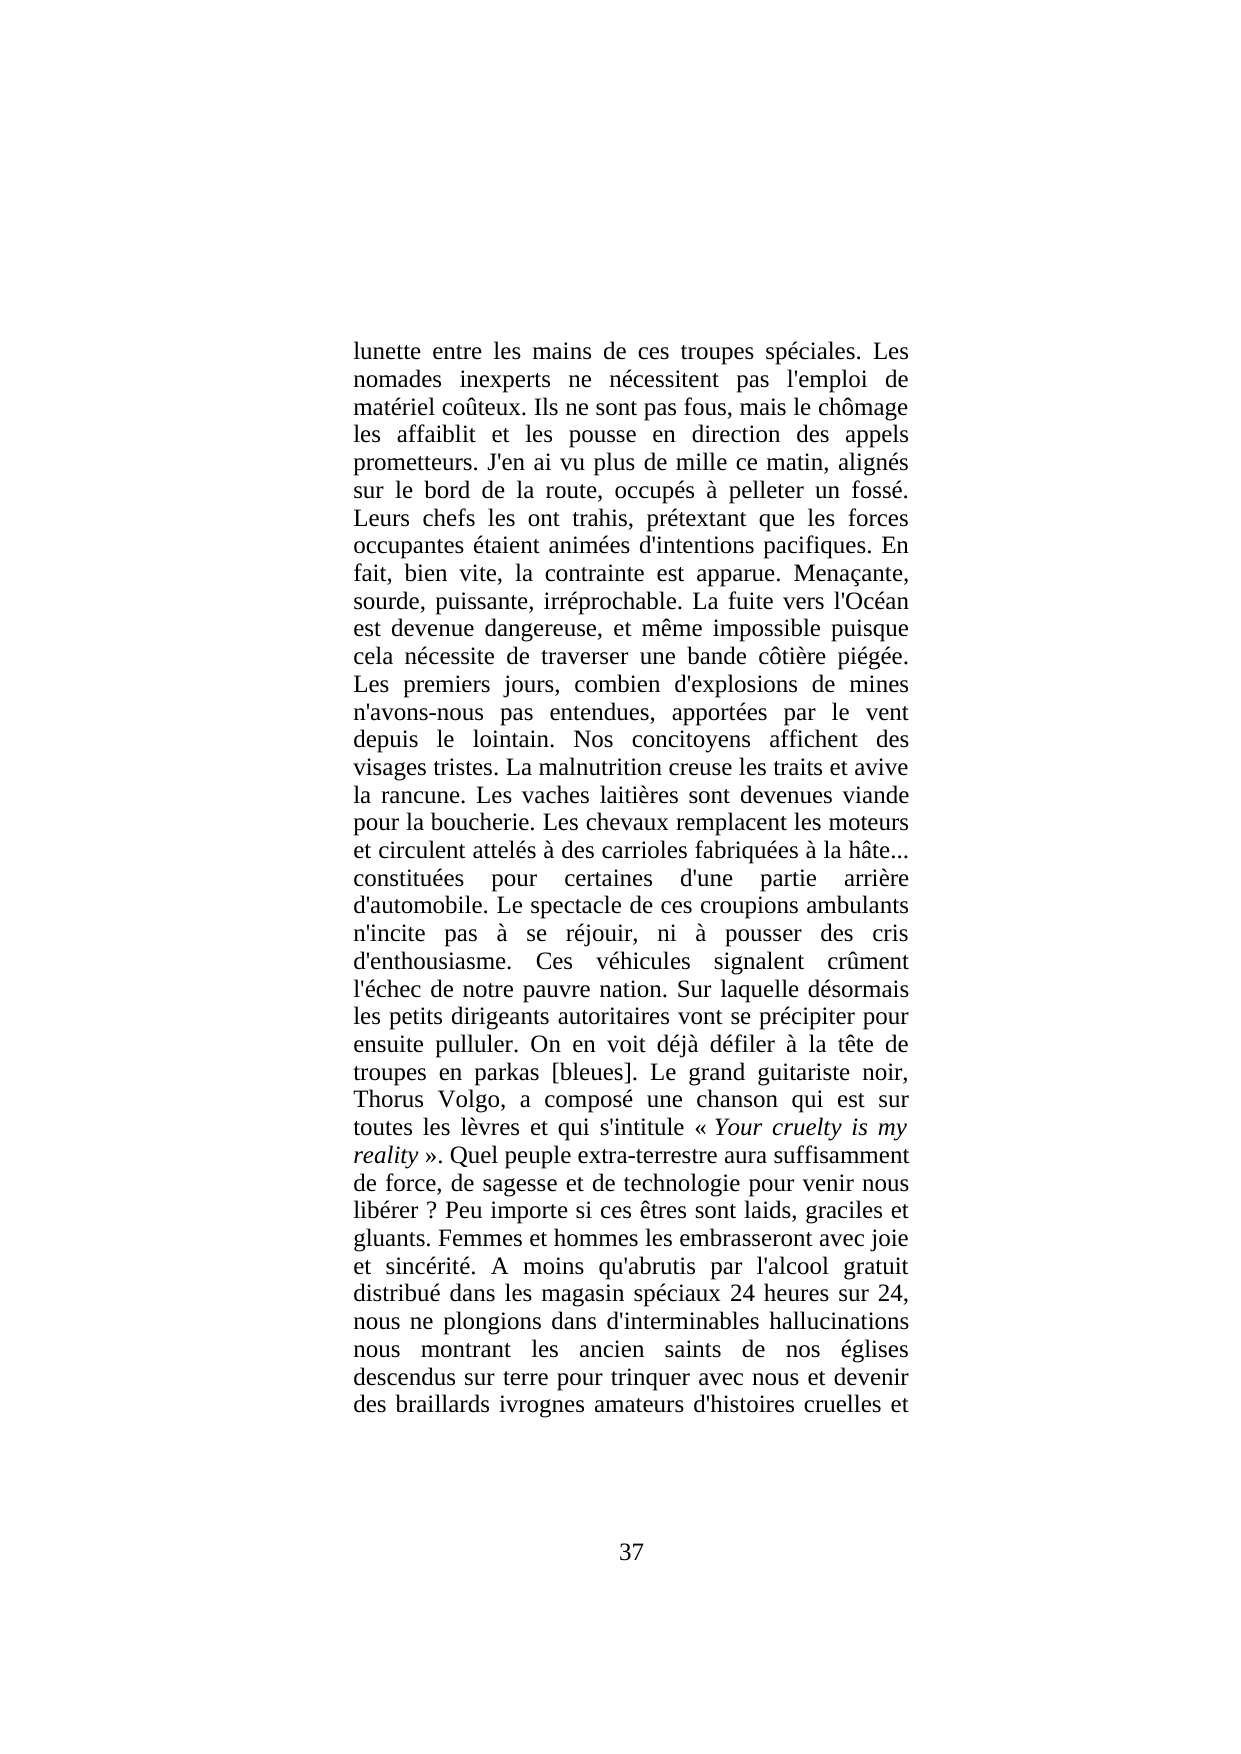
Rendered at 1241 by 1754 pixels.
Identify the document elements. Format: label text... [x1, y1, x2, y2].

text lunette entre les mains de ces troupes spéciales. Les nomades inexperts ne nécessitent pas l'emploi de matériel coûteux. Ils ne sont pas fous, mais le chômage les affaiblit et les pousse en direction des appels prometteurs. J'en ai vu plus de mille ce matin, alignés sur le bord de la route, occupés à pelleter un fossé. Leurs chefs les ont trahis, prétextant que les forces occupantes étaient animées d'intentions pacifiques. En fait, bien vite, la contrainte est apparue. Menaçante, sourde, puissante, irréprochable. La fuite vers l'Océan est devenue dangereuse, et même impossible puisque cela nécessite de traverser une bande côtière piégée. Les premiers jours, combien d'explosions de mines n'avons-nous pas entendues, apportées par le vent depuis le lointain. Nos concitoyens affichent des visages tristes. La malnutrition creuse les traits et avive la rancune. Les vaches laitières sont devenues viande pour la boucherie. Les chevaux remplacent les moteurs et circulent attelés à des carrioles fabriquées à la hâte... constituées pour certaines d'une partie arrière d'automobile. Le spectacle de ces croupions ambulants n'incite pas à se réjouir, ni à pousser des cris d'enthousiasme. Ces véhicules signalent crûment l'échec de notre pauvre nation. Sur laquelle désormais les petits dirigeants autoritaires vont se précipiter pour ensuite pulluler. On en voit déjà défiler à la tête de troupes en parkas [bleues]. Le grand guitariste noir, Thorus Volgo, a composé une chanson qui est sur toutes les lèvres et qui s'intitule « Your cruelty is my reality ». Quel peuple extra-terrestre aura suffisamment de force, de sagesse et de technologie pour venir nous libérer ? Peu importe si ces êtres sont laids, graciles et gluants. Femmes et hommes les embrasseront avec joie et sincérité. A moins qu'abrutis par l'alcool gratuit distribué dans les magasin spéciaux 24 heures sur 24, nous ne plongions dans d'interminables hallucinations nous montrant les ancien saints de nos églises descendus sur terre pour trinquer avec nous et devenir des braillards ivrognes amateurs d'histoires cruelles et [353, 337, 909, 1418]
